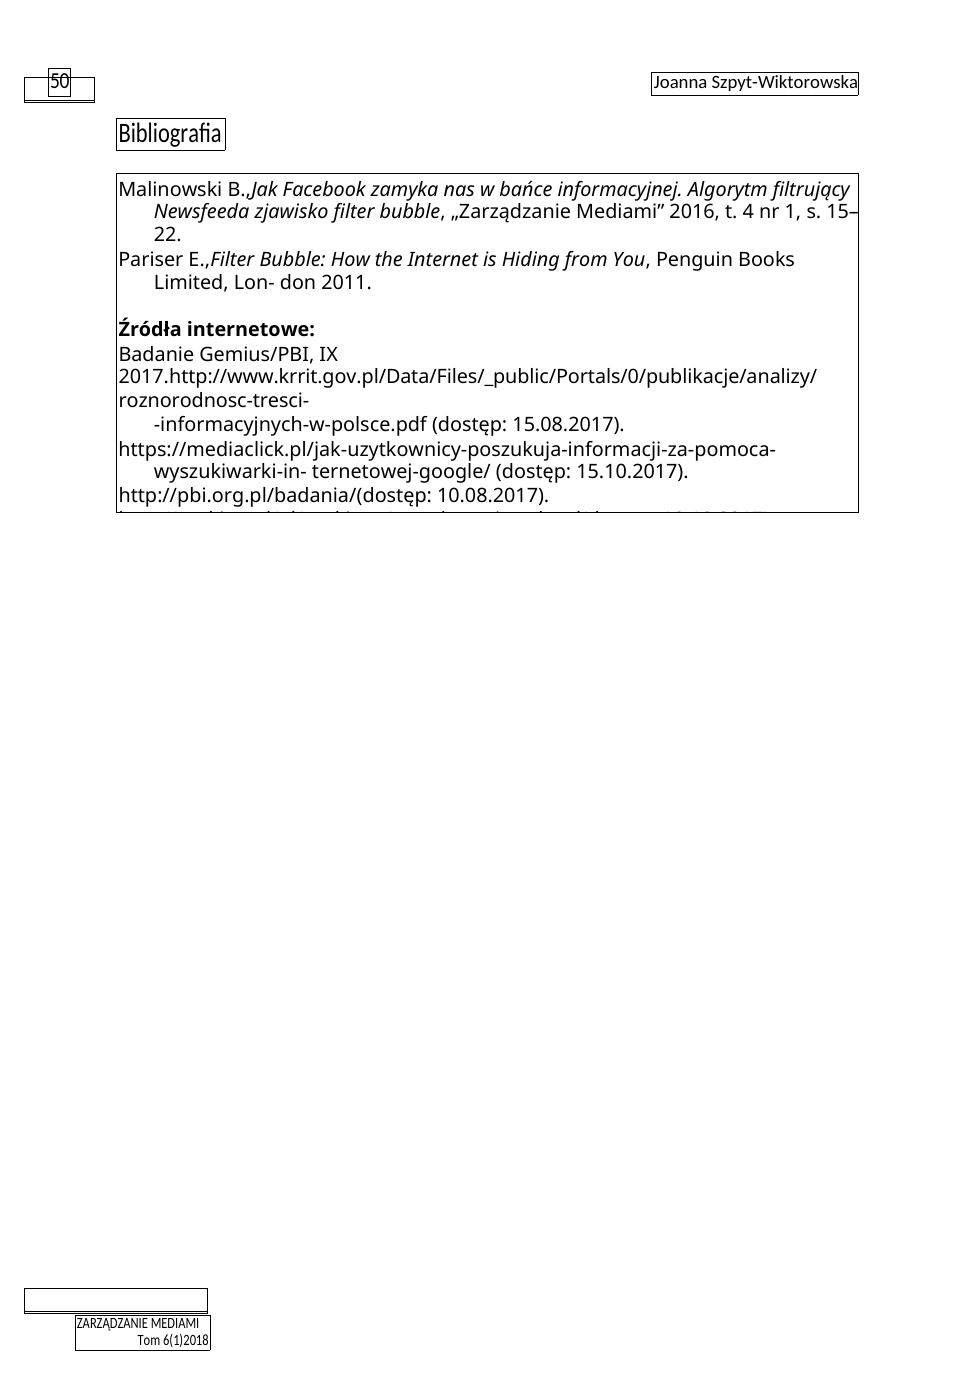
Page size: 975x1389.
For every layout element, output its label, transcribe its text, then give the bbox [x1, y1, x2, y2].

text 50 [50, 78, 70, 94]
text 50 [50, 69, 70, 77]
text http://ranking.pl/pl/rankings/search-engines.html(dostęp: 10.10.2017). [118, 508, 858, 512]
text Pariser E.,Filter Bubble: How the Internet is Hiding from You, Penguin Books Limited, Lon- don 2011. [118, 248, 858, 295]
text http://pbi.org.pl/badania/(dostęp: 10.08.2017). [118, 484, 858, 508]
text Badanie Gemius/PBI, IX 2017.http://www.krrit.gov.pl/Data/Files/_public/Portals/0/publikacje/analizy/roznorodnosc-tresci- [118, 342, 856, 413]
text ZARZĄDZANIE MEDIAMI [77, 1316, 209, 1331]
text Źródła internetowe: [118, 316, 858, 342]
text Joanna Szpyt-Wiktorowska [654, 73, 858, 93]
text Tom 6(1)2018 [137, 1331, 209, 1348]
text 50 [61, 78, 67, 87]
text -informacyjnych-w-polsce.pdf (dostęp: 15.08.2017). [154, 413, 858, 437]
text https://mediaclick.pl/jak-uzytkownicy-poszukuja-informacji-za-pomoca-wyszukiwarki-in- ternetowej-google/ (dostęp: 15.10.2017). [118, 437, 856, 484]
text Bibliografia [118, 119, 225, 149]
text Malinowski B.,Jak Facebook zamyka nas w bańce informacyjnej. Algorytm filtrujący Newsfeeda zjawisko filter bubble, „Zarządzanie Mediami” 2016, t. 4 nr 1, s. 15–22. [118, 177, 858, 248]
